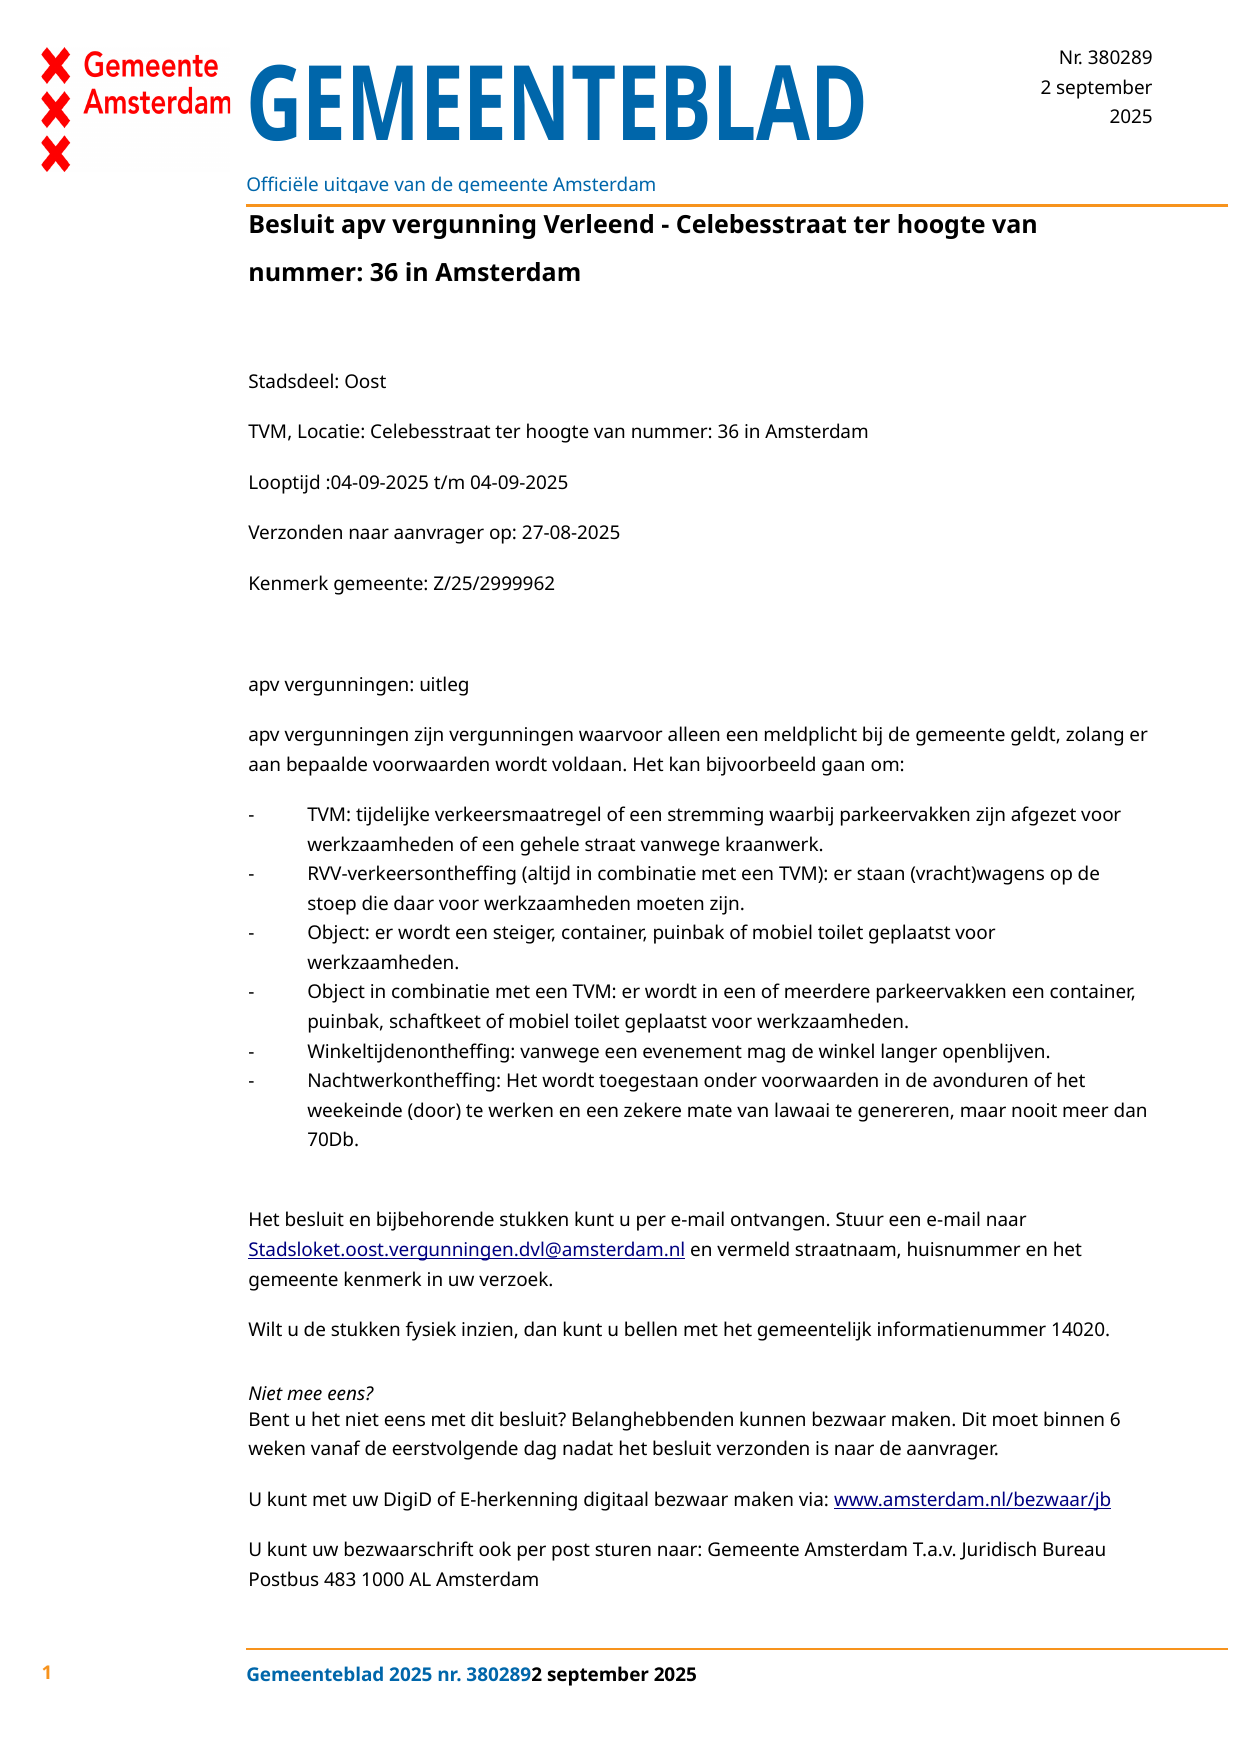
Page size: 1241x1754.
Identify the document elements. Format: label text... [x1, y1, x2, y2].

text apv vergunningen zijn vergunningen waarvoor alleen een meldplicht bij de gemeente geldt, zolang er aan bepaalde voorwaarden wordt voldaan. Het kan bijvoorbeeld gaan om: [248, 721, 1152, 777]
text Besluit apv vergunning Verleend - Celebesstraat ter hoogte van nummer: 36 in Amsterdam [248, 207, 1152, 288]
list Object in combinatie met een TVM: er wordt in een of meerdere parkeervakken een container, puinbak, schaftkeet of mobiel toilet geplaatst voor werkzaamheden. [248, 979, 1152, 1034]
text U kunt met uw DigiD of E-herkenning digitaal bezwaar maken via: www.amsterdam.nl/bezwaar/jb [248, 1486, 1152, 1512]
text Niet mee eens? [248, 1380, 1152, 1406]
text Stadsdeel: Oost [248, 368, 1152, 394]
text Het besluit en bijbehorende stukken kunt u per e-mail ontvangen. Stuur een e-mail naar Stadsloket.oost.vergunningen.dvl@amsterdam.nl en vermeld straatnaam, huisnummer en het gemeente kenmerk in uw verzoek. [248, 1207, 1152, 1292]
list RVV-verkeersontheffing (altijd in combinatie met een TVM): er staan (vracht)wagens op de stoep die daar voor werkzaamheden moeten zijn. [248, 860, 1152, 916]
text TVM, Locatie: Celebesstraat ter hoogte van nummer: 36 in Amsterdam [248, 419, 1152, 444]
text Kenmerk gemeente: Z/25/2999962 [248, 570, 1152, 596]
text Bent u het niet eens met dit besluit? Belanghebbenden kunnen bezwaar maken. Dit moet binnen 6 weken vanaf de eerstvolgende dag nadat het besluit verzonden is naar de aanvrager. [248, 1406, 1152, 1461]
list Object: er wordt een steiger, container, puinbak of mobiel toilet geplaatst voor werkzaamheden. [248, 919, 1152, 975]
text Looptijd :04-09-2025 t/m 04-09-2025 [248, 469, 1152, 495]
text U kunt uw bezwaarschrift ook per post sturen naar: Gemeente Amsterdam T.a.v. Juridisch Bureau Postbus 483 1000 AL Amsterdam [248, 1536, 1152, 1592]
text Wilt u de stukken fysiek inzien, dan kunt u bellen met het gemeentelijk informatienummer 14020. [248, 1316, 1152, 1342]
text Verzonden naar aanvrager op: 27-08-2025 [248, 519, 1152, 545]
list Winkeltijdenontheffing: vanwege een evenement mag de winkel langer openblijven. [248, 1038, 1152, 1064]
picture [41, 47, 231, 172]
list TVM: tijdelijke verkeersmaatregel of een stremming waarbij parkeervakken zijn afgezet voor werkzaamheden of een gehele straat vanwege kraanwerk. [248, 801, 1152, 857]
list Nachtwerkontheffing: Het wordt toegestaan onder voorwaarden in de avonduren of het weekeinde (door) te werken en een zekere mate van lawaai te genereren, maar nooit meer dan 70Db. [248, 1067, 1152, 1152]
text apv vergunningen: uitleg [248, 671, 1152, 697]
